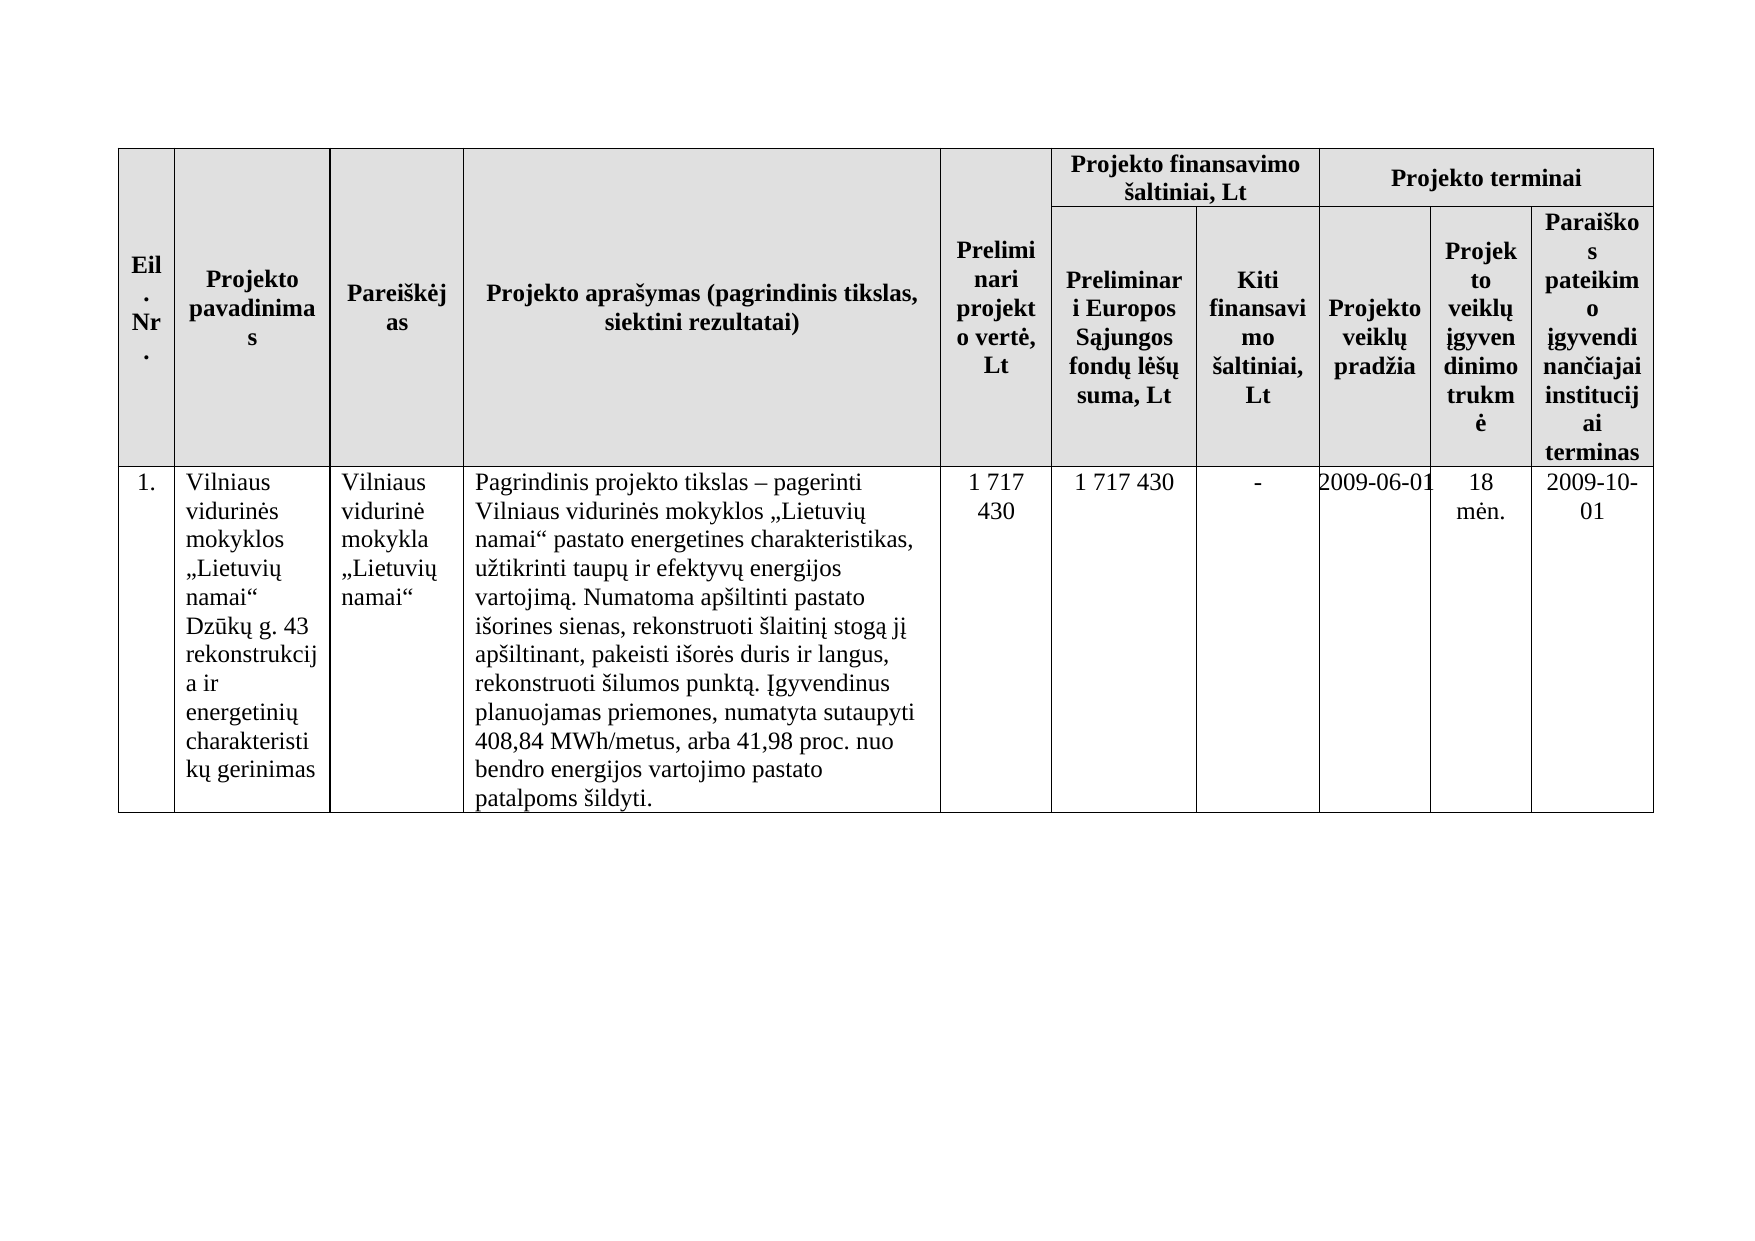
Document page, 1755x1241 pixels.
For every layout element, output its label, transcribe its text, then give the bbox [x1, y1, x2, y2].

table_header Projekto terminai [1320, 149, 1653, 206]
table_cell 1 717 430 [941, 467, 1051, 812]
table_cell Kiti finansavimo šaltiniai, Lt [1197, 207, 1319, 466]
table_header Projekto finansavimo šaltiniai, Lt [1052, 149, 1319, 206]
table_cell Paraiškos pateikimo įgyvendinančiajai institucijai terminas [1532, 207, 1653, 466]
table_header Pareiškėjas [331, 149, 463, 466]
table_header Preliminari projekto vertė, Lt [941, 149, 1051, 466]
table_cell Projekto veiklų įgyvendinimo trukmė [1431, 207, 1531, 466]
table_cell 18 mėn. [1431, 467, 1531, 812]
table_header Projekto aprašymas (pagrindinis tikslas, siektini rezultatai) [464, 149, 940, 466]
table_cell Vilniaus vidurinė mokykla „Lietuvių namai“ [331, 467, 463, 812]
table_cell Vilniaus vidurinės mokyklos „Lietuvių namai“ Dzūkų g. 43 rekonstrukcija ir energetinių charakteristikų gerinimas [175, 467, 329, 812]
table_header Projekto pavadinimas [175, 149, 329, 466]
table_cell 1. [119, 467, 174, 812]
table_cell 2009-10-01 [1532, 467, 1653, 812]
table_cell 1 717 430 [1052, 467, 1196, 812]
table_cell Pagrindinis projekto tikslas – pagerinti Vilniaus vidurinės mokyklos „Lietuvių namai“ pastato energetines charakteristikas, užtikrinti taupų ir efektyvų energijos vartojimą. Numatoma apšiltinti pastato išorines sienas, rekonstruoti šlaitinį stogą jį apšiltinant, pakeisti išorės duris ir langus, rekonstruoti šilumos punktą. Įgyvendinus planuojamas priemones, numatyta sutaupyti 408,84 MWh/metus, arba 41,98 proc. nuo bendro energijos vartojimo pastato patalpoms šildyti. [464, 467, 940, 812]
table_cell Preliminari Europos Sąjungos fondų lėšų suma, Lt [1052, 207, 1196, 466]
table_cell - [1197, 467, 1319, 812]
table_header Eil. Nr. [119, 149, 174, 466]
table_cell Projekto veiklų pradžia [1320, 207, 1430, 466]
table_cell 2009-06-01 [1320, 467, 1430, 812]
